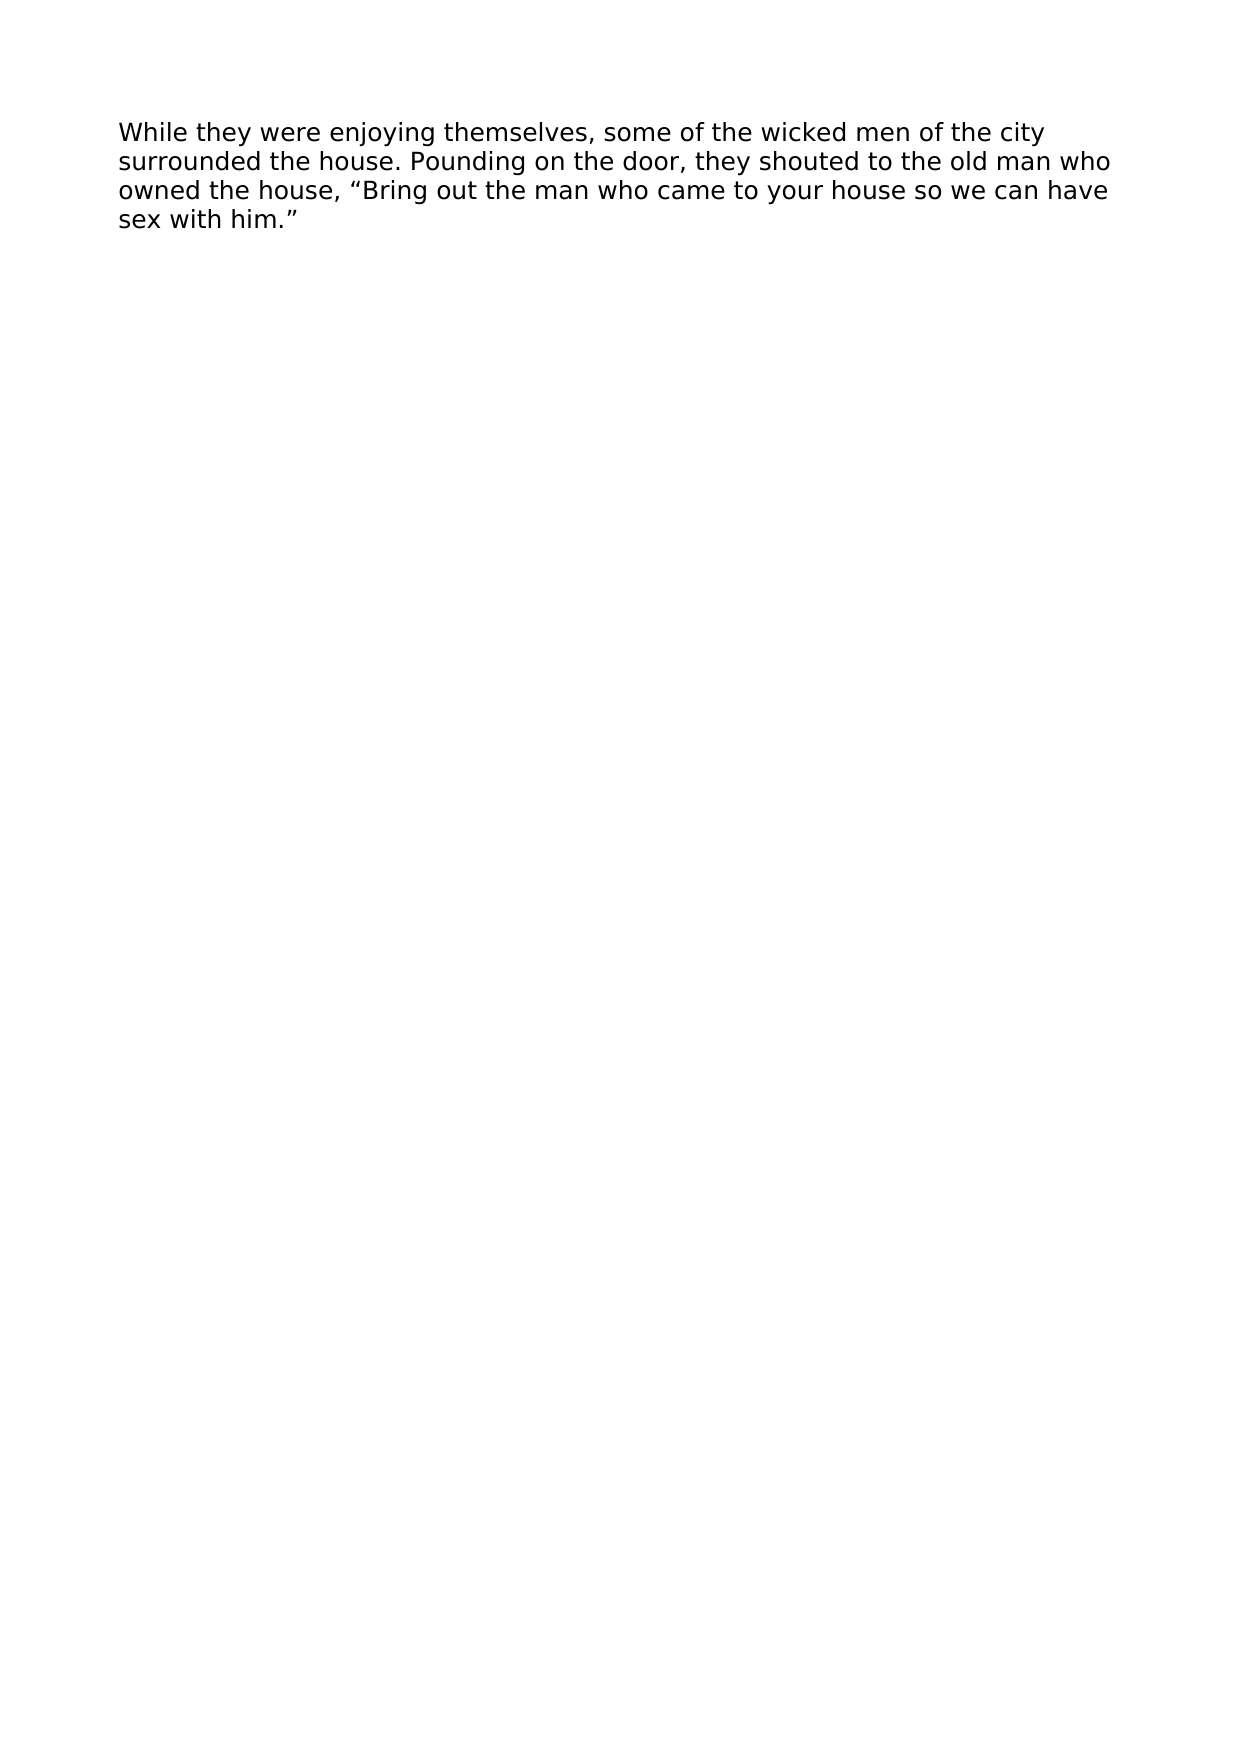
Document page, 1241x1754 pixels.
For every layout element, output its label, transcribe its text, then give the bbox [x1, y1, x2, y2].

text While they were enjoying themselves, some of the wicked men of the city surrounded the house. Pounding on the door, they shouted to the old man who owned the house, “Bring out the man who came to your house so we can have sex with him.” [118, 118, 1122, 235]
